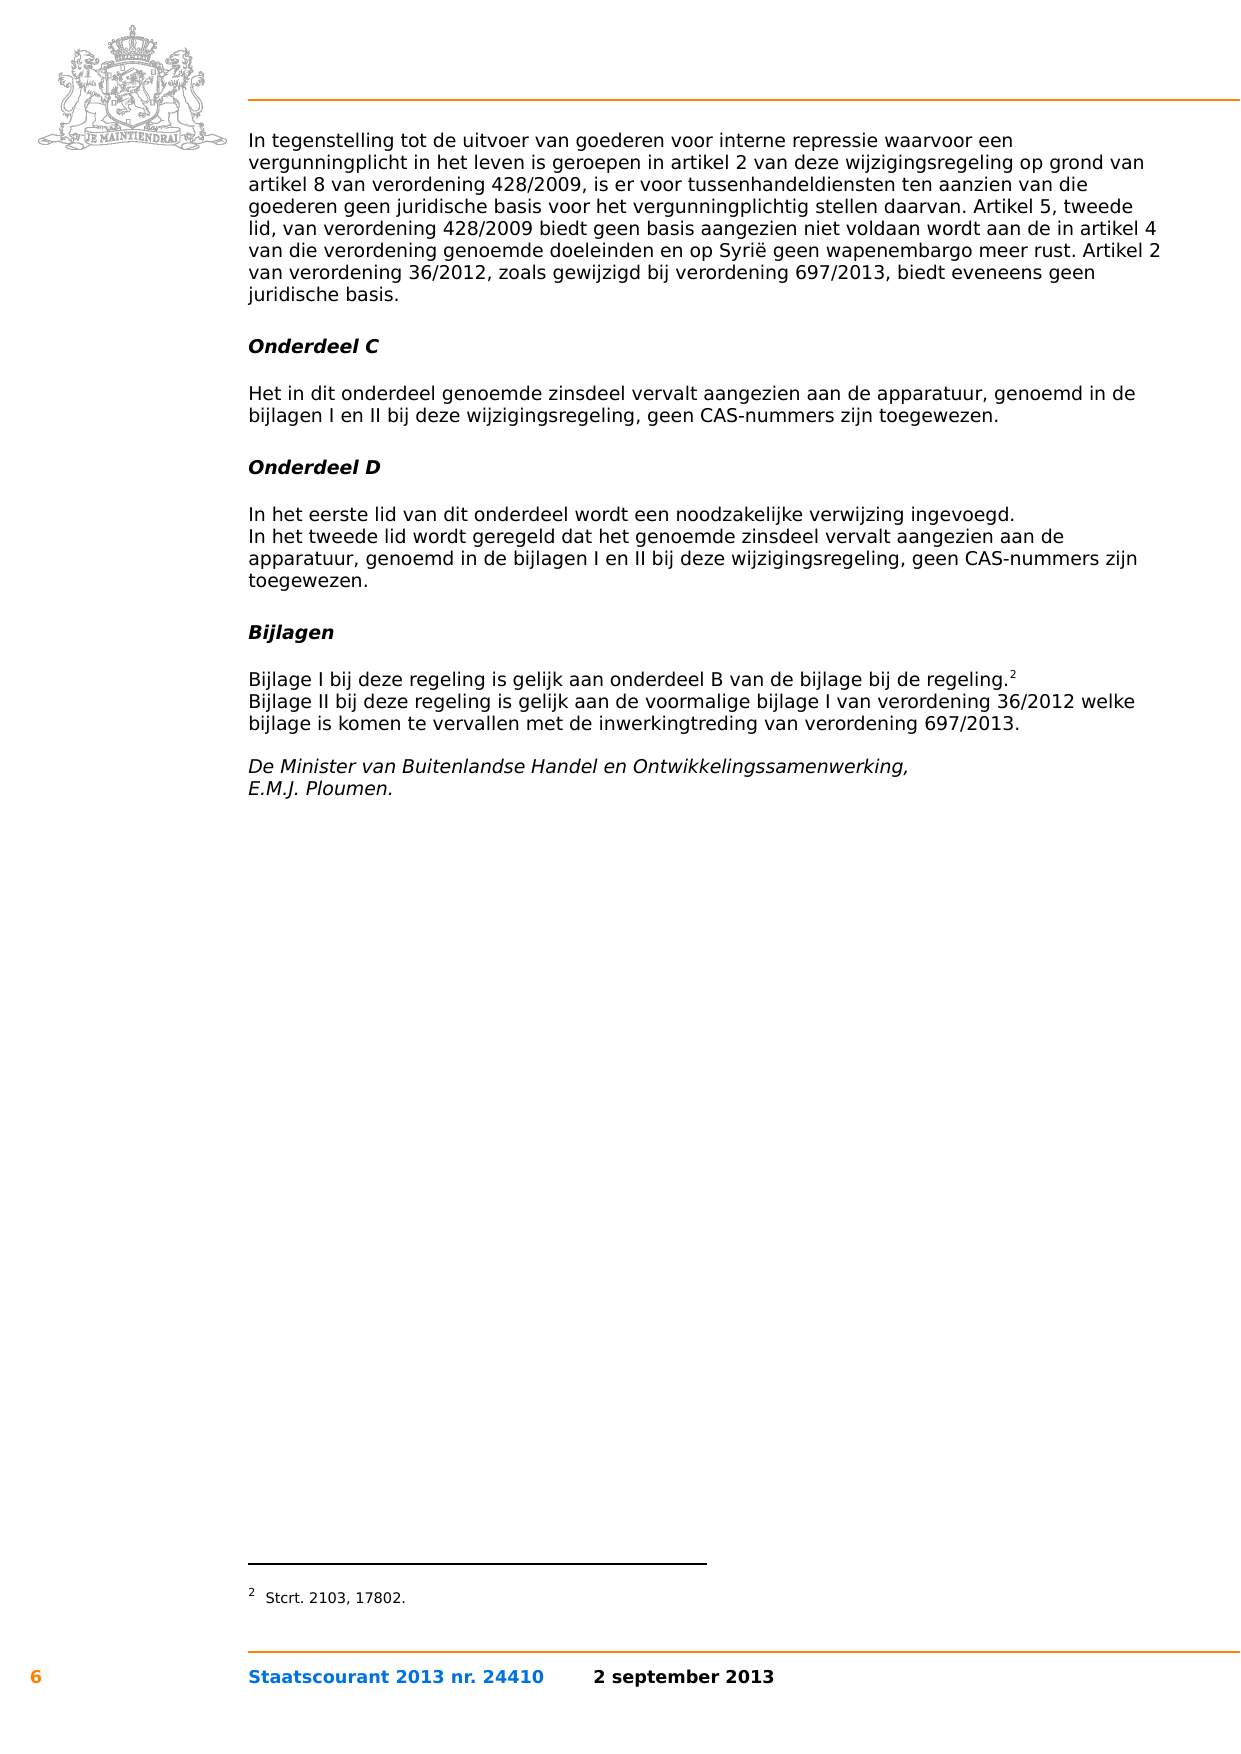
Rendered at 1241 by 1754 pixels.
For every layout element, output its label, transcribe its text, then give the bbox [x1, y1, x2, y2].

text In het tweede lid wordt geregeld dat het genoemde zinsdeel vervalt aangezien aan de apparatuur, genoemd in de bijlagen I en II bij deze wijzigingsregeling, geen CAS-nummers zijn toegewezen. [248, 526, 1163, 592]
text Het in dit onderdeel genoemde zinsdeel vervalt aangezien aan de apparatuur, genoemd in de bijlagen I en II bij deze wijzigingsregeling, geen CAS-nummers zijn toegewezen. [248, 383, 1163, 427]
subtitle Onderdeel C [248, 336, 1163, 358]
picture [38, 25, 227, 150]
text Bijlage II bij deze regeling is gelijk aan de voormalige bijlage I van verordening 36/2012 welke bijlage is komen te vervallen met de inwerkingtreding van verordening 697/2013. [248, 691, 1163, 734]
subtitle Onderdeel D [248, 457, 1163, 479]
text In het eerste lid van dit onderdeel wordt een noodzakelijke verwijzing ingevoegd. [248, 504, 1163, 526]
text De Minister van Buitenlandse Handel en Ontwikkelingssamenwerking, E.M.J. Ploumen. [248, 756, 1163, 800]
text In tegenstelling tot de uitvoer van goederen voor interne repressie waarvoor een vergunningplicht in het leven is geroepen in artikel 2 van deze wijzigingsregeling op grond van artikel 8 van verordening 428/2009, is er voor tussenhandeldiensten ten aanzien van die goederen geen juridische basis voor het vergunningplichtig stellen daarvan. Artikel 5, tweede lid, van verordening 428/2009 biedt geen basis aangezien niet voldaan wordt aan de in artikel 4 van die verordening genoemde doeleinden en op Syrië geen wapenembargo meer rust. Artikel 2 van verordening 36/2012, zoals gewijzigd bij verordening 697/2013, biedt eveneens geen juridische basis. [248, 130, 1163, 306]
subtitle Bijlagen [248, 622, 1163, 643]
text Stcrt. 2103, 17802. [248, 1586, 1163, 1608]
text Bijlage I bij deze regeling is gelijk aan onderdeel B van de bijlage bij de regeling. [248, 668, 1163, 691]
